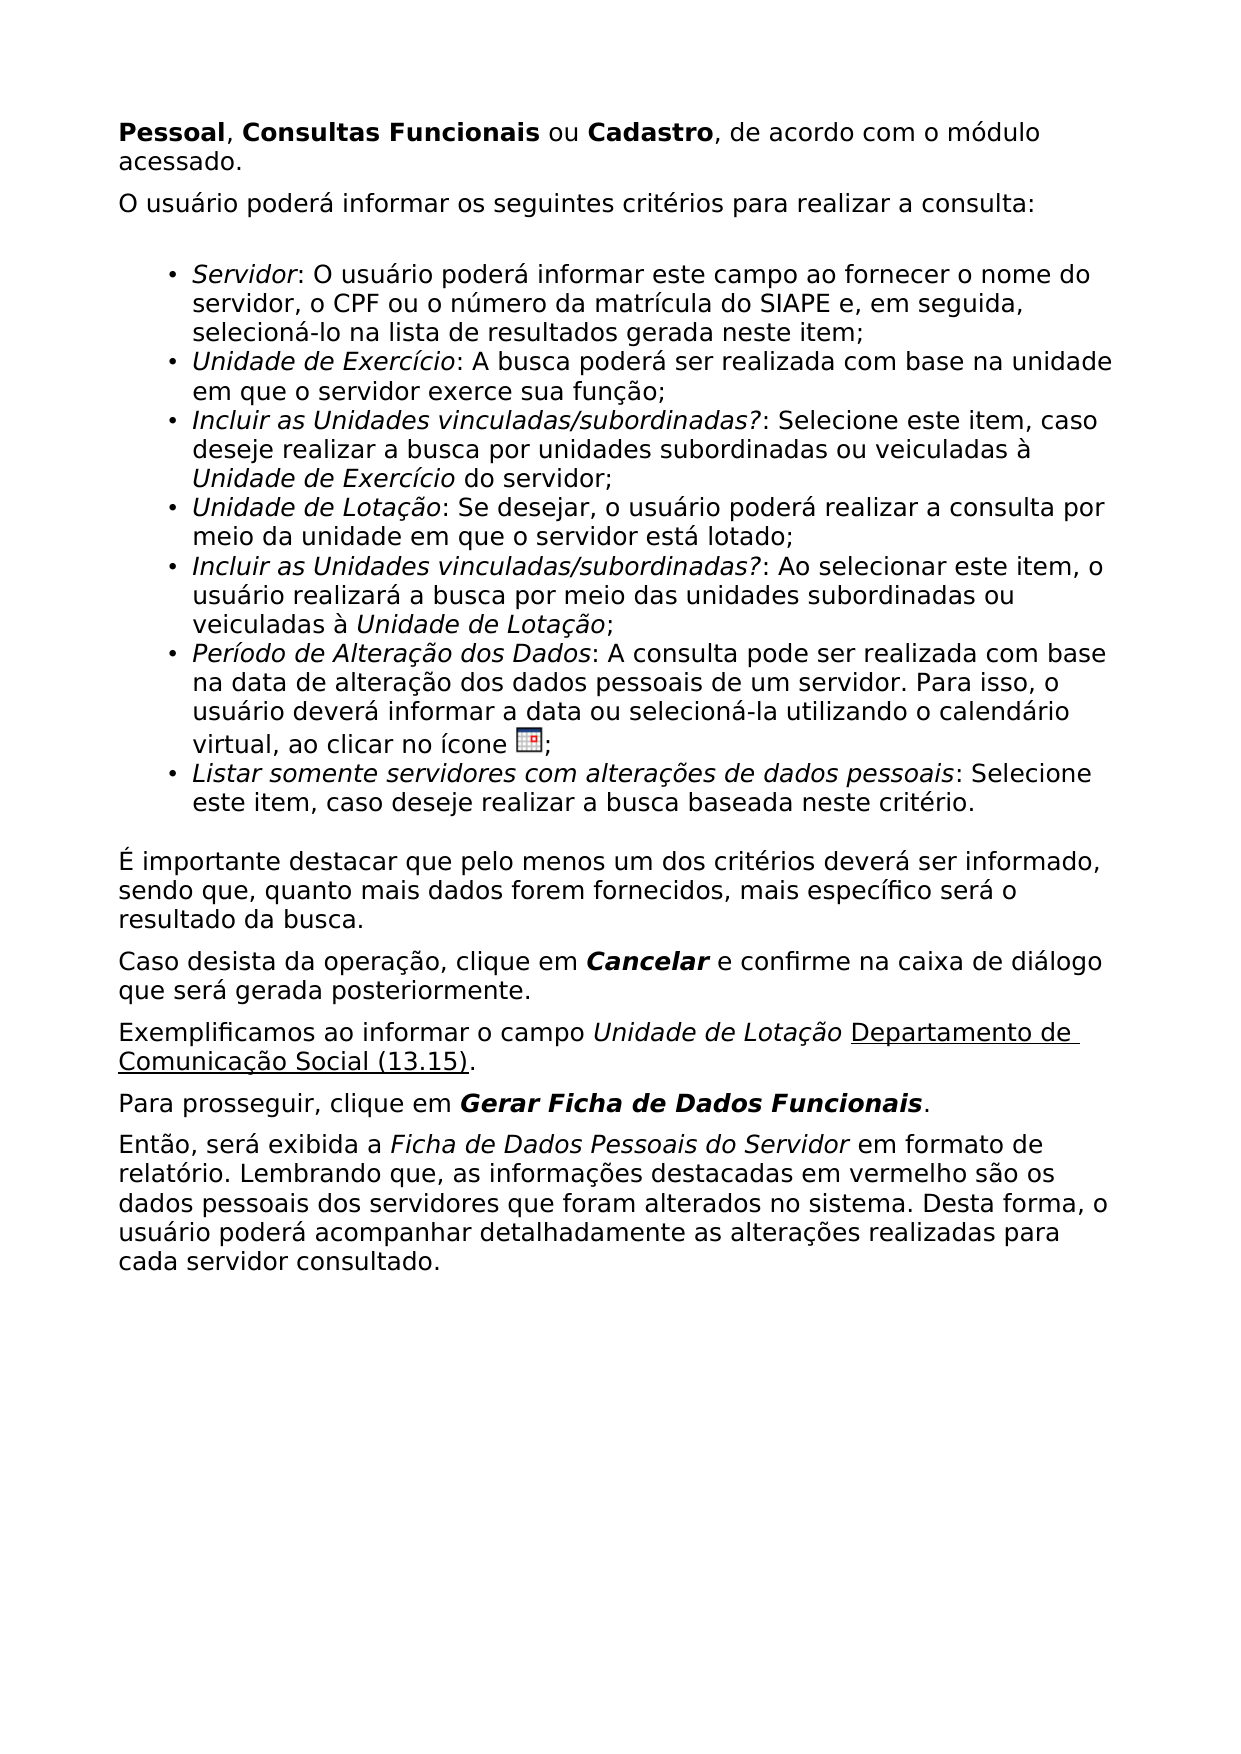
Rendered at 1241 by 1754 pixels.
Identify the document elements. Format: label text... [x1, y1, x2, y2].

list Incluir as Unidades vinculadas/subordinadas?: Selecione este item, caso deseje realizar a busca por unidades subordinadas ou veiculadas à Unidade de Exercício do servidor; [177, 406, 1122, 493]
text Pessoal, Consultas Funcionais ou Cadastro, de acordo com o módulo acessado. [118, 118, 1122, 176]
text É importante destacar que pelo menos um dos critérios deverá ser informado, sendo que, quanto mais dados forem fornecidos, mais específico será o resultado da busca. [118, 847, 1122, 934]
list Unidade de Lotação: Se desejar, o usuário poderá realizar a consulta por meio da unidade em que o servidor está lotado; [177, 493, 1122, 552]
text Caso desista da operação, clique em Cancelar e confirme na caixa de diálogo que será gerada posteriormente. [118, 947, 1122, 1005]
text Exemplificamos ao informar o campo Unidade de Lotação Departamento de Comunicação Social (13.15). [118, 1018, 1122, 1076]
list Incluir as Unidades vinculadas/subordinadas?: Ao selecionar este item, o usuário realizará a busca por meio das unidades subordinadas ou veiculadas à Unidade de Lotação; [177, 552, 1122, 639]
text Então, será exibida a Ficha de Dados Pessoais do Servidor em formato de relatório. Lembrando que, as informações destacadas em vermelho são os dados pessoais dos servidores que foram alterados no sistema. Desta forma, o usuário poderá acompanhar detalhadamente as alterações realizadas para cada servidor consultado. [118, 1130, 1122, 1276]
picture [515, 726, 544, 754]
text O usuário poderá informar os seguintes critérios para realizar a consulta: [118, 189, 1122, 218]
list Unidade de Exercício: A busca poderá ser realizada com base na unidade em que o servidor exerce sua função; [177, 348, 1122, 406]
list Servidor: O usuário poderá informar este campo ao fornecer o nome do servidor, o CPF ou o número da matrícula do SIAPE e, em seguida, selecioná-lo na lista de resultados gerada neste item; [177, 260, 1122, 348]
list Listar somente servidores com alterações de dados pessoais: Selecione este item, caso deseje realizar a busca baseada neste critério. [177, 759, 1122, 818]
text Para prosseguir, clique em Gerar Ficha de Dados Funcionais. [118, 1089, 1122, 1118]
list Período de Alteração dos Dados: A consulta pode ser realizada com base na data de alteração dos dados pessoais de um servidor. Para isso, o usuário deverá informar a data ou selecioná-la utilizando o calendário virtual, ao clicar no ícone ; [177, 639, 1122, 759]
